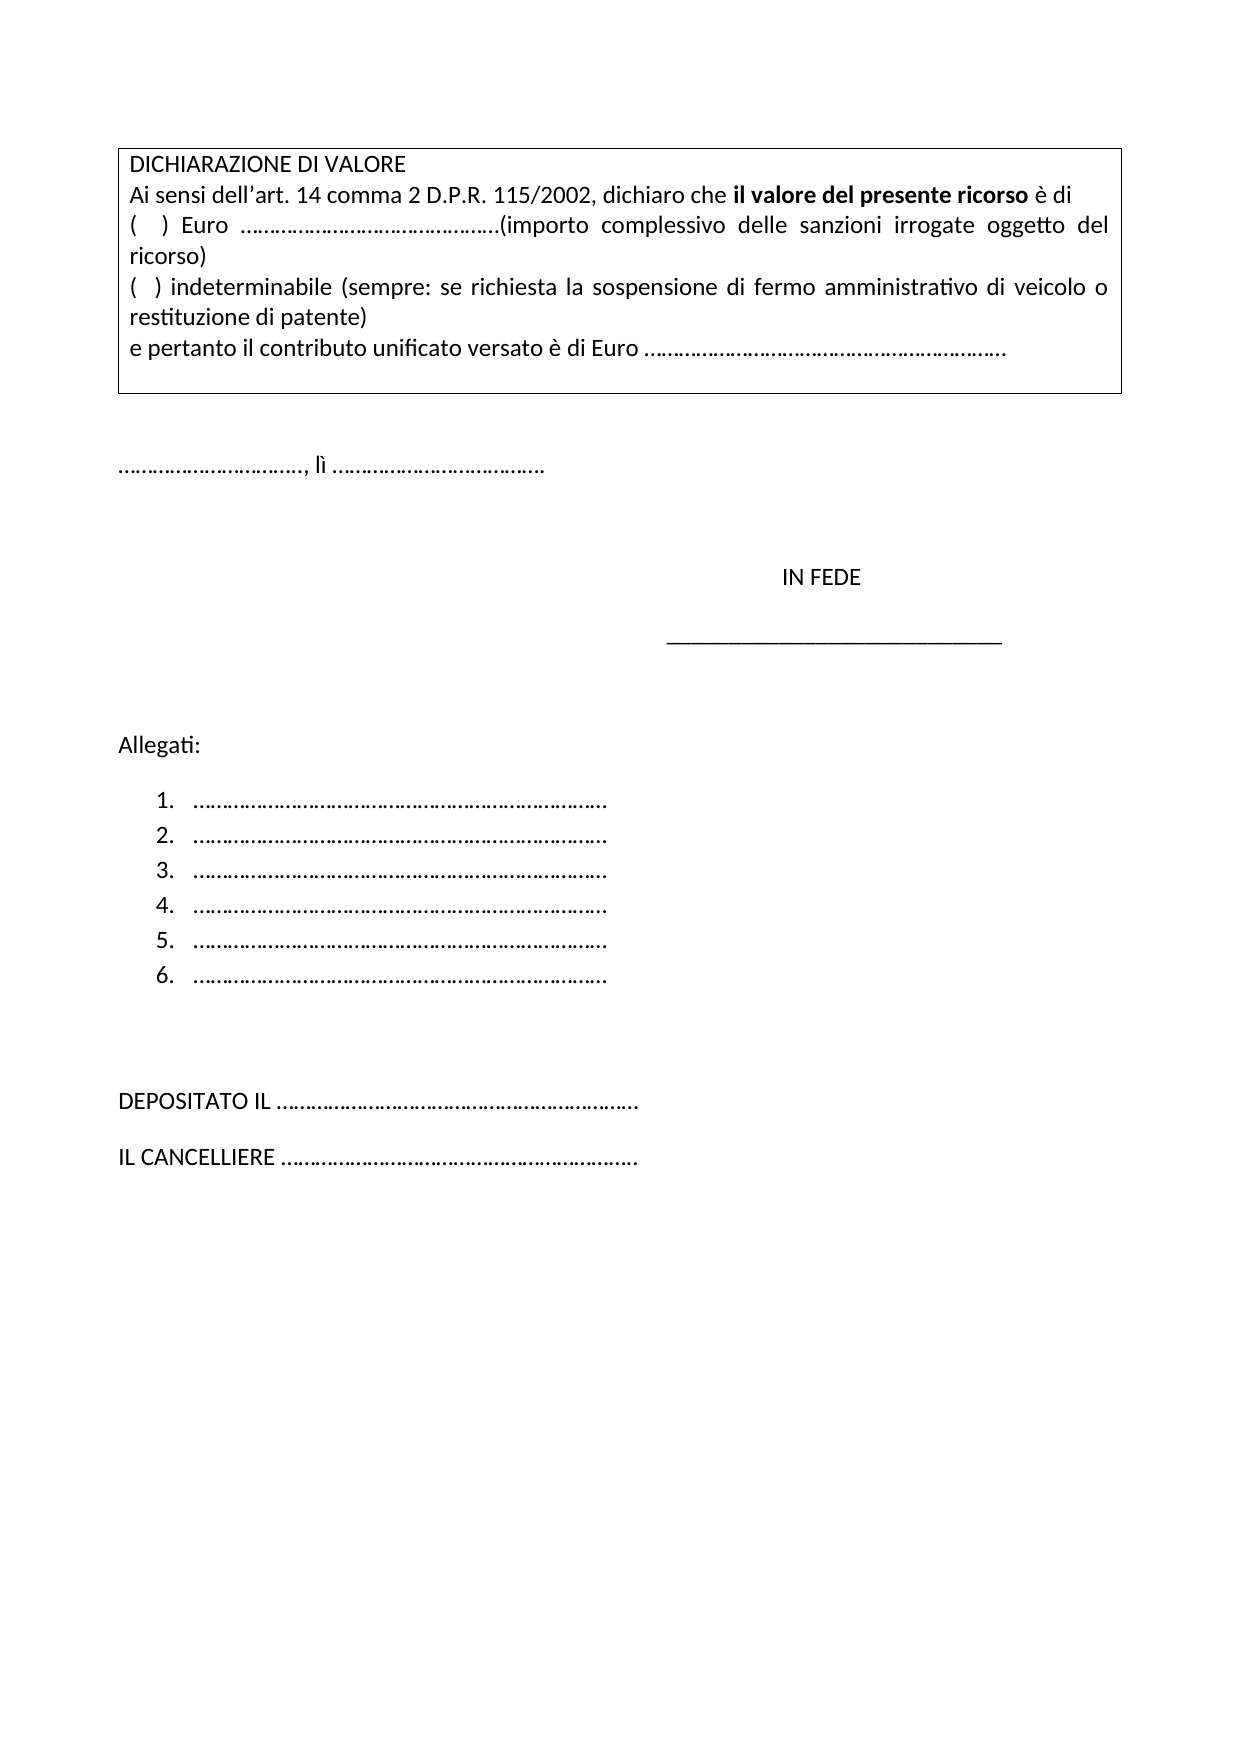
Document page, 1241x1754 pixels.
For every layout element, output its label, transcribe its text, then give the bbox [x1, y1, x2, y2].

list ……………………………………………………………… [156, 855, 1122, 885]
list ……………………………………………………………… [156, 785, 1122, 815]
list ……………………………………………………………… [156, 890, 1122, 920]
text ………………………….., lì ………………………………. [118, 450, 1122, 480]
table_header DICHIARAZIONE DI VALORE Ai sensi dell’art. 14 comma 2 D.P.R. 115/2002, dichiaro che il valore del presente ricorso è di ( ) Euro ………………………………………(importo complessivo delle sanzioni irrogate oggetto del ricorso) ( ) indeterminabile (sempre: se richiesta la sospensione di fermo amministrativo di veicolo o restituzione di patente) e pertanto il contributo unificato versato è di Euro ……………………………………………………… [119, 149, 1121, 393]
text IN FEDE [118, 561, 1122, 592]
text Allegati: [118, 729, 1122, 759]
list ……………………………………………………………… [156, 925, 1122, 955]
text IL CANCELLIERE …………………………………………………….. [118, 1141, 1122, 1172]
list ……………………………………………………………… [156, 820, 1122, 850]
text ___________________________ [118, 617, 1122, 648]
list ……………………………………………………………… [156, 960, 1122, 990]
text DEPOSITATO IL ……………………………………………………… [118, 1086, 1122, 1116]
